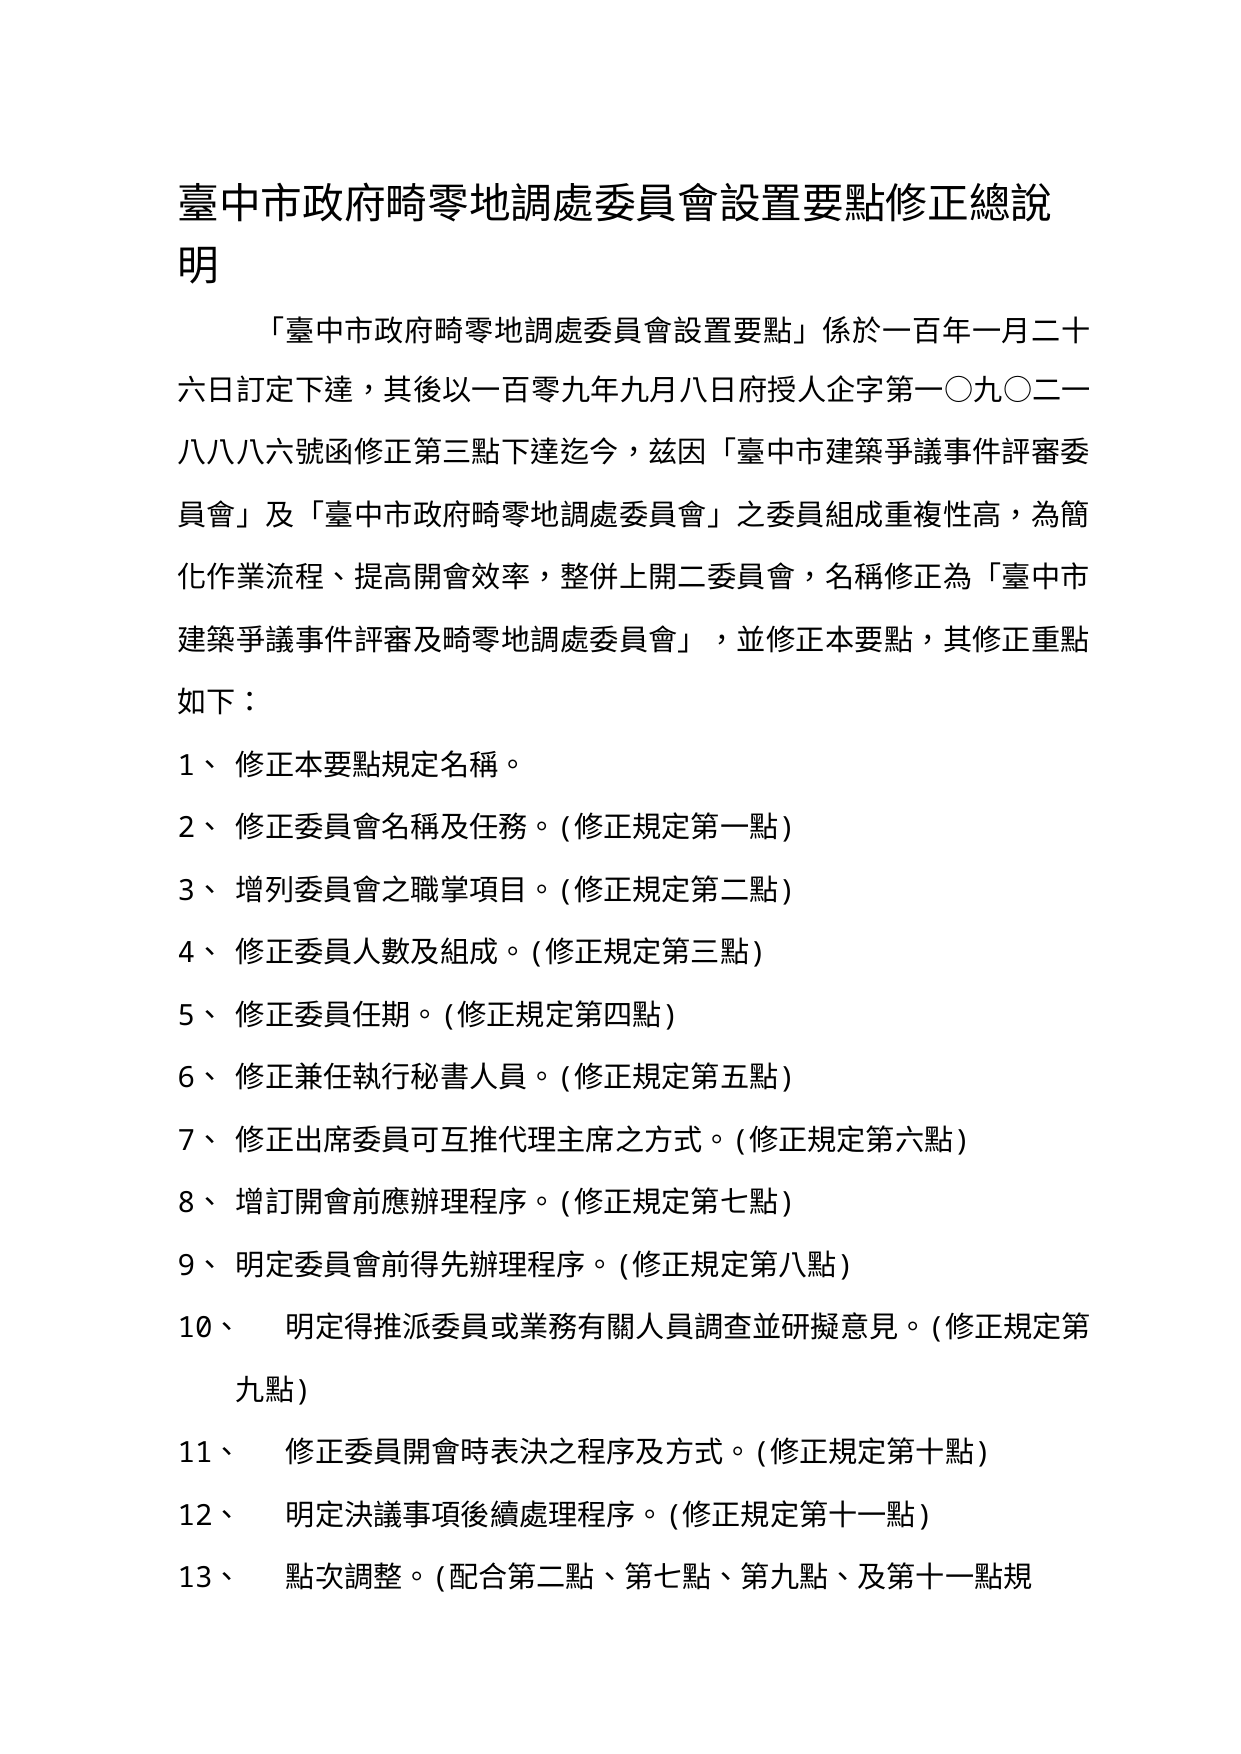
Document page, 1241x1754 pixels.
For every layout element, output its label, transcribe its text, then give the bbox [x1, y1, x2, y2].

list 修正出席委員可互推代理主席之方式。(修正規定第六點) [177, 1096, 1092, 1158]
list 增訂開會前應辦理程序。(修正規定第七點) [177, 1158, 1092, 1221]
list 增列委員會之職掌項目。(修正規定第二點) [177, 846, 1092, 908]
list 點次調整。(配合第二點、第七點、第九點、及第十一點規 [177, 1533, 1092, 1596]
list 修正委員開會時表決之程序及方式。(修正規定第十點) [177, 1408, 1092, 1471]
list 明定委員會前得先辦理程序。(修正規定第八點) [177, 1221, 1092, 1283]
list 修正委員任期。(修正規定第四點) [177, 971, 1092, 1033]
list 明定得推派委員或業務有關人員調查並研擬意見。(修正規定第九點) [177, 1283, 1092, 1408]
list 明定決議事項後續處理程序。(修正規定第十一點) [177, 1471, 1092, 1533]
list 修正本要點規定名稱。 [177, 721, 1092, 783]
list 修正兼任執行秘書人員。(修正規定第五點) [177, 1033, 1092, 1096]
text 臺中市政府畸零地調處委員會設置要點修正總說明 [177, 158, 1092, 283]
list 修正委員人數及組成。(修正規定第三點) [177, 908, 1092, 971]
text 「臺中市政府畸零地調處委員會設置要點」係於一百年一月二十六日訂定下達，其後以一百零九年九月八日府授人企字第一○九○二一八八八六號函修正第三點下達迄今，兹因「臺中市建築爭議事件評審委員會」及「臺中市政府畸零地調處委員會」之委員組成重複性高，為簡化作業流程、提高開會效率，整併上開二委員會，名稱修正為「臺中市建築爭議事件評審及畸零地調處委員會」，並修正本要點，其修正重點如下： [177, 283, 1092, 721]
list 修正委員會名稱及任務。(修正規定第一點) [177, 783, 1092, 846]
